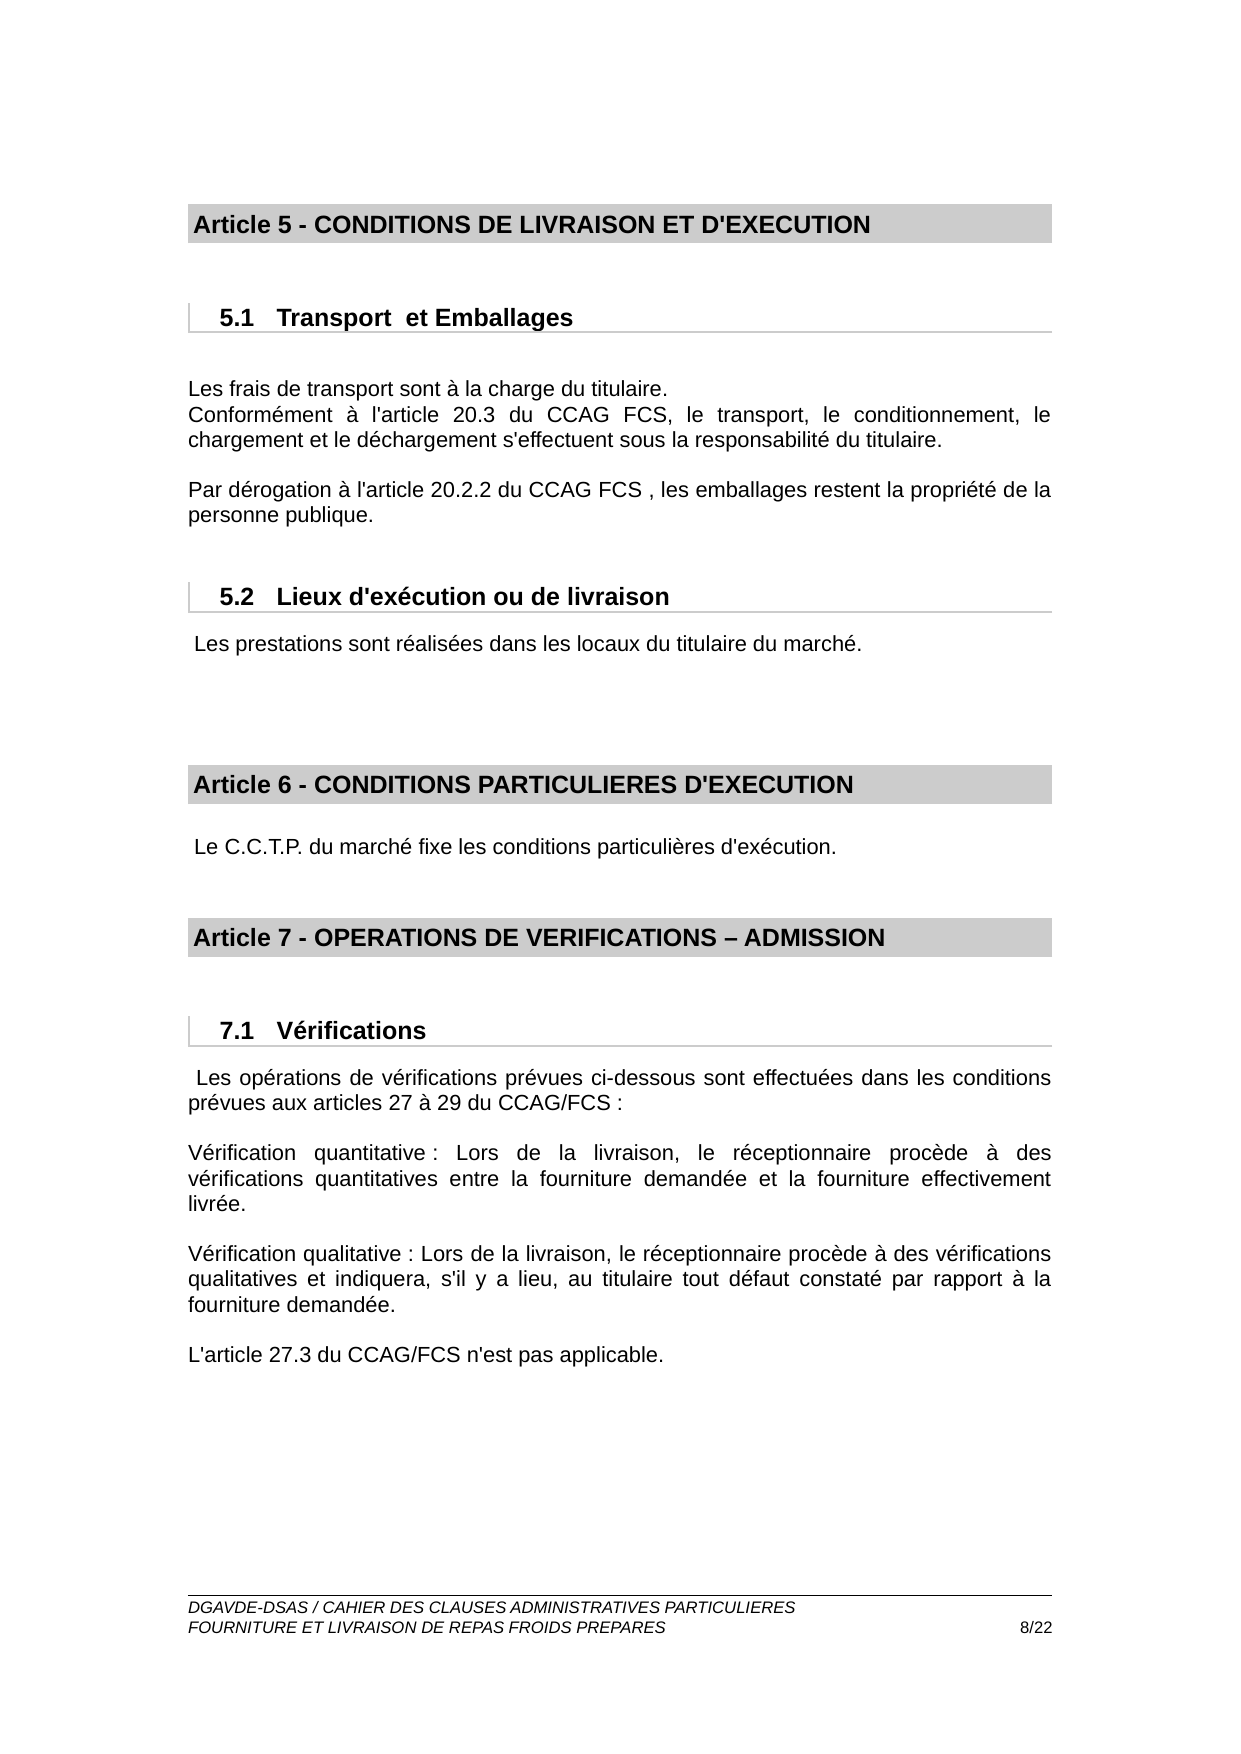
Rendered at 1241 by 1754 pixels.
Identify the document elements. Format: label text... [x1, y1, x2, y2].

subtitle Lieux d'exécution ou de livraison [190, 582, 1052, 611]
subtitle Vérifications [190, 1016, 1052, 1045]
text Les opérations de vérifications prévues ci-dessous sont effectuées dans les conditions prévues aux articles 27 à 29 du CCAG/FCS : [188, 1064, 1052, 1115]
text Les frais de transport sont à la charge du titulaire. [188, 376, 1052, 401]
subtitle Transport et Emballages [188, 302, 1052, 331]
text Vérification qualitative : Lors de la livraison, le réceptionnaire procède à des vérifications qualitatives et indiquera, s'il y a lieu, au titulaire tout défaut constaté par rapport à la fourniture demandée. [188, 1241, 1052, 1317]
text Conformément à l'article 20.3 du CCAG FCS, le transport, le conditionnement, le chargement et le déchargement s'effectuent sous la responsabilité du titulaire. [188, 401, 1052, 452]
subtitle CONDITIONS PARTICULIERES D'EXECUTION [190, 768, 1050, 802]
text L'article 27.3 du CCAG/FCS n'est pas applicable. [188, 1342, 1052, 1367]
text Les prestations sont réalisées dans les locaux du titulaire du marché. [188, 631, 1052, 656]
subtitle CONDITIONS DE LIVRAISON ET D'EXECUTION [190, 207, 1050, 241]
text Le C.C.T.P. du marché fixe les conditions particulières d'exécution. [188, 834, 1052, 859]
text Vérification quantitative : Lors de la livraison, le réceptionnaire procède à des vérifications quantitatives entre la fourniture demandée et la fourniture effectivement livrée. [188, 1140, 1052, 1216]
subtitle OPERATIONS DE VERIFICATIONS – ADMISSION [190, 920, 1050, 955]
text Par dérogation à l'article 20.2.2 du CCAG FCS , les emballages restent la propriété de la personne publique. [188, 477, 1052, 527]
